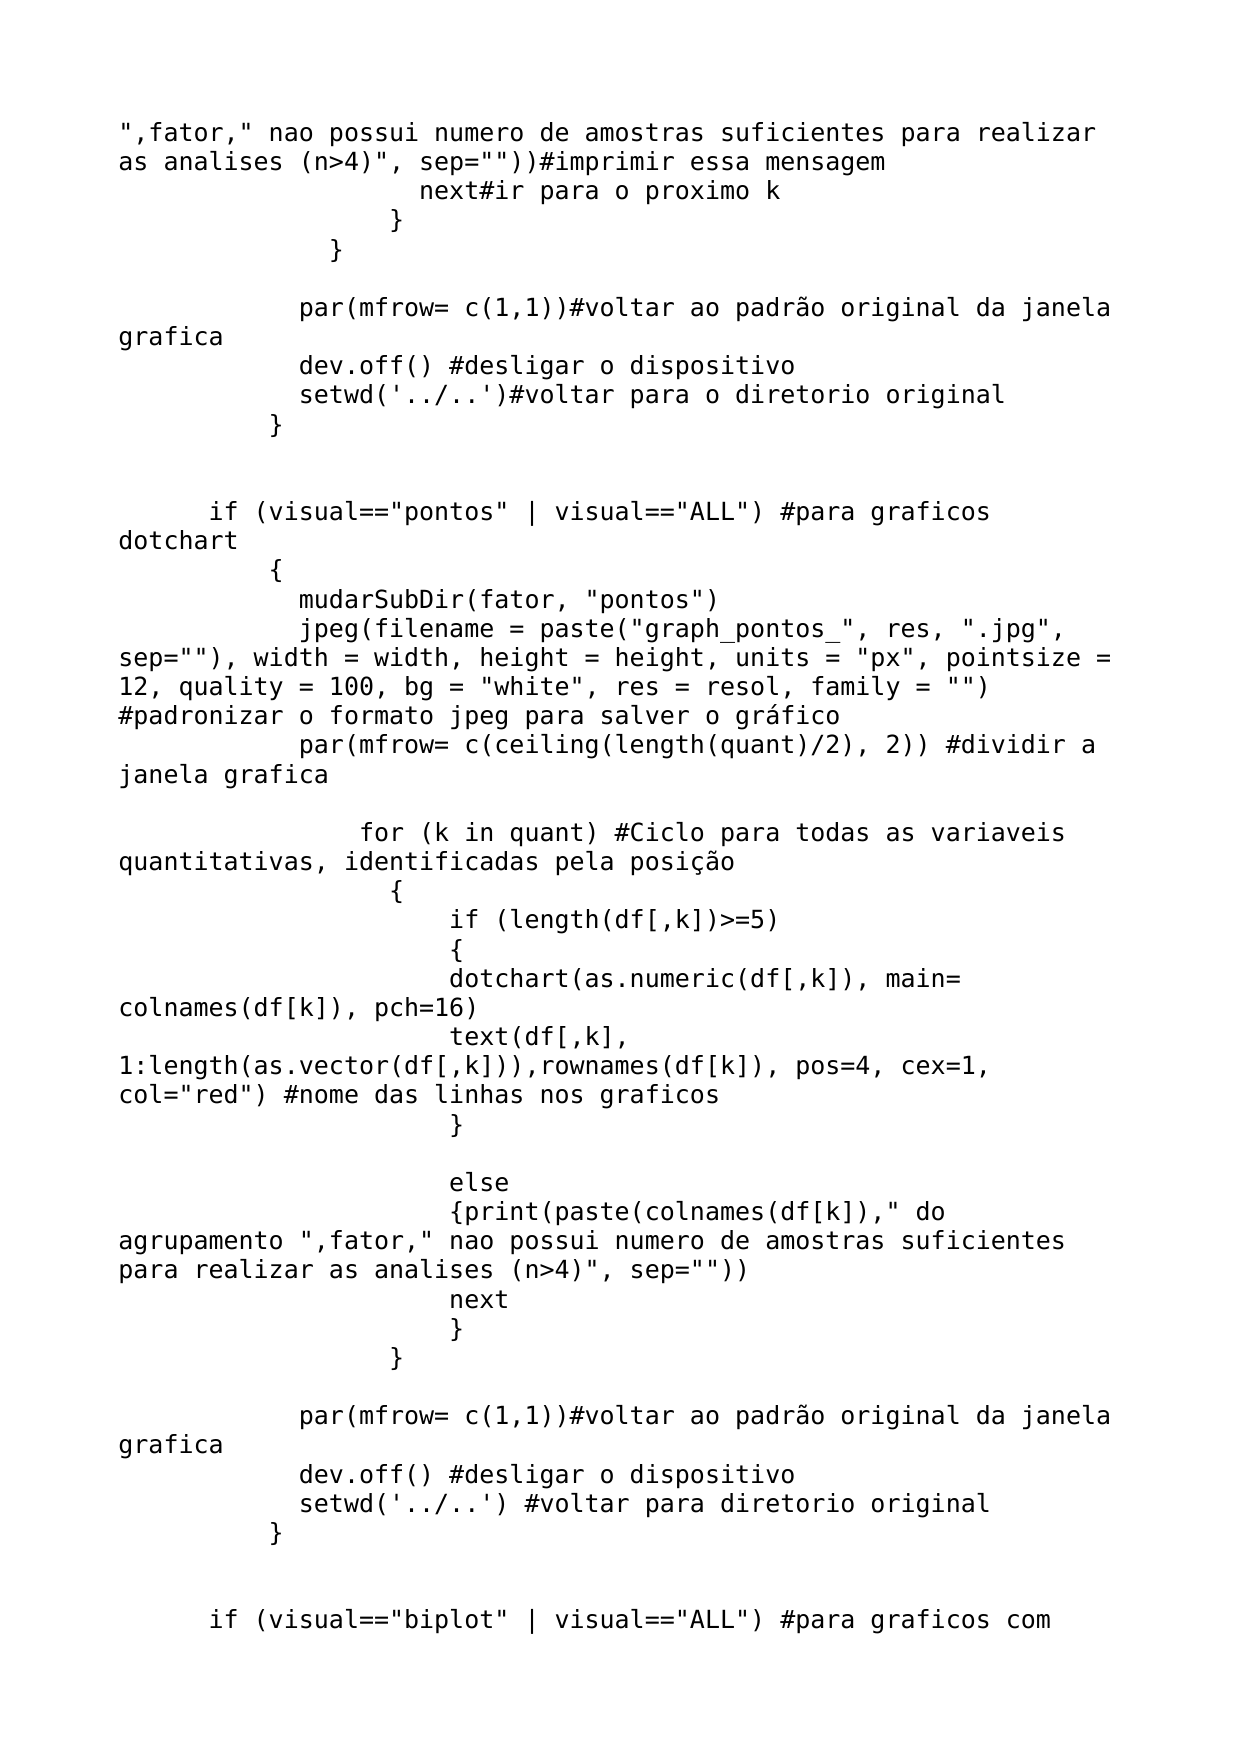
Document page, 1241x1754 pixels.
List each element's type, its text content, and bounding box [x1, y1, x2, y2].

text ",fator," nao possui numero de amostras suficientes para realizar as analises (n>4)", sep=""))#imprimir essa mensagem next#ir para o proximo k } } par(mfrow= c(1,1))#voltar ao padrão original da janela grafica dev.off() #desligar o dispositivo setwd('../..')#voltar para o diretorio original } if (visual=="pontos" | visual=="ALL") #para graficos dotchart { mudarSubDir(fator, "pontos") jpeg(filename = paste("graph_pontos_", res, ".jpg", sep=""), width = width, height = height, units = "px", pointsize = 12, quality = 100, bg = "white", res = resol, family = "") #padronizar o formato jpeg para salver o gráfico par(mfrow= c(ceiling(length(quant)/2), 2)) #dividir a janela grafica for (k in quant) #Ciclo para todas as variaveis quantitativas, identificadas pela posição { if (length(df[,k])>=5) { dotchart(as.numeric(df[,k]), main= colnames(df[k]), pch=16) text(df[,k], 1:length(as.vector(df[,k])),rownames(df[k]), pos=4, cex=1, col="red") #nome das linhas nos graficos } else {print(paste(colnames(df[k])," do agrupamento ",fator," nao possui numero de amostras suficientes para realizar as analises (n>4)", sep="")) next } } par(mfrow= c(1,1))#voltar ao padrão original da janela grafica dev.off() #desligar o dispositivo setwd('../..') #voltar para diretorio original } if (visual=="biplot" | visual=="ALL") #para graficos com [118, 118, 1122, 1635]
